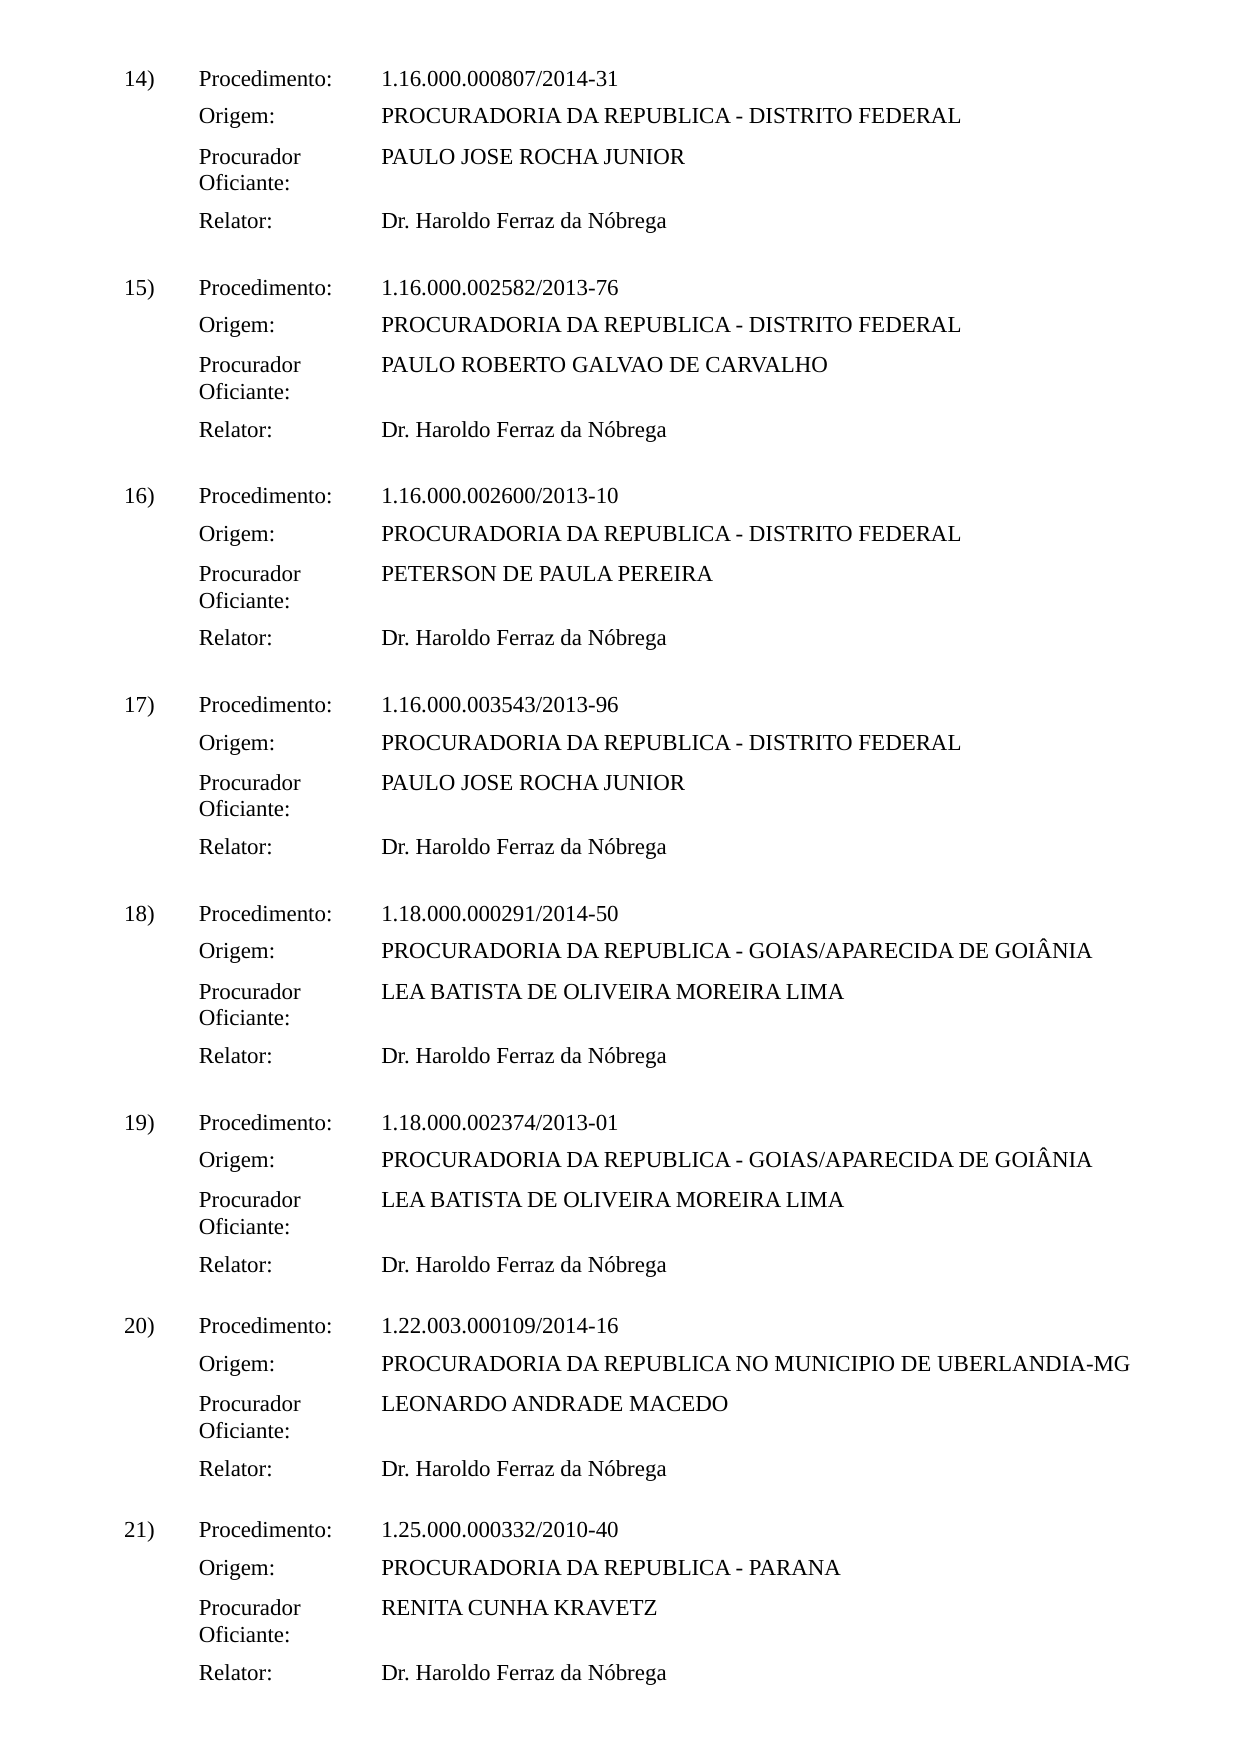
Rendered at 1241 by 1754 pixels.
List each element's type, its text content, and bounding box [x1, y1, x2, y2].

table_cell [118, 1589, 193, 1653]
table_cell LEA BATISTA DE OLIVEIRA MOREIRA LIMA [375, 972, 1181, 1036]
table_header Procedimento: [193, 1307, 375, 1344]
table_cell [118, 1549, 193, 1589]
table_cell Origem: [193, 514, 375, 554]
table_cell [118, 1141, 193, 1181]
table_cell Origem: [193, 1549, 375, 1589]
table_cell Dr. Haroldo Ferraz da Nóbrega [375, 201, 1181, 241]
table_cell Procurador Oficiante: [193, 972, 375, 1036]
table_cell Dr. Haroldo Ferraz da Nóbrega [375, 1245, 1181, 1285]
table_cell [118, 514, 193, 554]
table_cell Relator: [193, 1653, 375, 1693]
table_cell PROCURADORIA DA REPUBLICA NO MUNICIPIO DE UBERLANDIA-MG [375, 1345, 1181, 1385]
table_header Procedimento: [193, 894, 375, 932]
table_cell Dr. Haroldo Ferraz da Nóbrega [375, 1036, 1181, 1076]
table_header Procedimento: [193, 59, 375, 97]
table_cell PAULO JOSE ROCHA JUNIOR [375, 137, 1181, 201]
table_cell Procurador Oficiante: [193, 1181, 375, 1245]
table_header 1.16.000.003543/2013-96 [375, 685, 1181, 723]
table_header 1.25.000.000332/2010-40 [375, 1511, 1181, 1548]
table_cell Dr. Haroldo Ferraz da Nóbrega [375, 619, 1181, 659]
table_cell [118, 306, 193, 346]
table_cell Relator: [193, 201, 375, 241]
table_cell Origem: [193, 723, 375, 763]
table_cell Relator: [193, 1449, 375, 1489]
table_cell Dr. Haroldo Ferraz da Nóbrega [375, 1449, 1181, 1489]
table_cell PAULO JOSE ROCHA JUNIOR [375, 763, 1181, 827]
table_header 14) [118, 59, 193, 97]
table_cell RENITA CUNHA KRAVETZ [375, 1589, 1181, 1653]
table_cell [118, 555, 193, 619]
table_cell [118, 137, 193, 201]
table_cell Procurador Oficiante: [193, 555, 375, 619]
table_header 18) [118, 894, 193, 932]
table_cell Dr. Haroldo Ferraz da Nóbrega [375, 410, 1181, 450]
table_cell Origem: [193, 932, 375, 972]
table_cell Dr. Haroldo Ferraz da Nóbrega [375, 828, 1181, 868]
table_header 17) [118, 685, 193, 723]
table_cell Origem: [193, 1345, 375, 1385]
table_header Procedimento: [193, 685, 375, 723]
table_cell PROCURADORIA DA REPUBLICA - PARANA [375, 1549, 1181, 1589]
table_header Procedimento: [193, 1511, 375, 1548]
table_cell [118, 723, 193, 763]
table_cell [118, 972, 193, 1036]
table_cell Procurador Oficiante: [193, 1589, 375, 1653]
table_cell Origem: [193, 306, 375, 346]
table_cell [118, 1036, 193, 1076]
table_cell Procurador Oficiante: [193, 137, 375, 201]
table_cell [118, 1245, 193, 1285]
table_cell PROCURADORIA DA REPUBLICA - DISTRITO FEDERAL [375, 723, 1181, 763]
table_cell [118, 346, 193, 410]
table_cell [118, 410, 193, 450]
table_cell Origem: [193, 97, 375, 137]
table_cell Relator: [193, 1036, 375, 1076]
table_cell LEA BATISTA DE OLIVEIRA MOREIRA LIMA [375, 1181, 1181, 1245]
table_header 1.18.000.000291/2014-50 [375, 894, 1181, 932]
table_cell Procurador Oficiante: [193, 1385, 375, 1449]
table_cell LEONARDO ANDRADE MACEDO [375, 1385, 1181, 1449]
table_header Procedimento: [193, 1103, 375, 1141]
table_cell [118, 932, 193, 972]
table_cell Relator: [193, 619, 375, 659]
table_header 1.16.000.000807/2014-31 [375, 59, 1181, 97]
table_header 1.18.000.002374/2013-01 [375, 1103, 1181, 1141]
table_cell Origem: [193, 1141, 375, 1181]
table_cell Relator: [193, 1245, 375, 1285]
table_cell Procurador Oficiante: [193, 763, 375, 827]
table_cell Relator: [193, 828, 375, 868]
table_cell Dr. Haroldo Ferraz da Nóbrega [375, 1653, 1181, 1693]
table_cell PAULO ROBERTO GALVAO DE CARVALHO [375, 346, 1181, 410]
table_cell [118, 828, 193, 868]
table_cell [118, 1345, 193, 1385]
table_header Procedimento: [193, 268, 375, 306]
table_cell [118, 1181, 193, 1245]
table_cell PROCURADORIA DA REPUBLICA - GOIAS/APARECIDA DE GOIÂNIA [375, 932, 1181, 972]
table_header Procedimento: [193, 477, 375, 514]
table_cell PROCURADORIA DA REPUBLICA - DISTRITO FEDERAL [375, 97, 1181, 137]
table_cell [118, 619, 193, 659]
table_cell [118, 97, 193, 137]
table_cell [118, 1385, 193, 1449]
table_header 21) [118, 1511, 193, 1548]
table_header 16) [118, 477, 193, 514]
table_cell Relator: [193, 410, 375, 450]
table_header 1.16.000.002582/2013-76 [375, 268, 1181, 306]
table_cell Procurador Oficiante: [193, 346, 375, 410]
table_cell [118, 763, 193, 827]
table_cell PETERSON DE PAULA PEREIRA [375, 555, 1181, 619]
table_header 1.16.000.002600/2013-10 [375, 477, 1181, 514]
table_cell [118, 1449, 193, 1489]
table_cell PROCURADORIA DA REPUBLICA - GOIAS/APARECIDA DE GOIÂNIA [375, 1141, 1181, 1181]
table_header 15) [118, 268, 193, 306]
table_cell PROCURADORIA DA REPUBLICA - DISTRITO FEDERAL [375, 514, 1181, 554]
table_cell [118, 201, 193, 241]
table_header 20) [118, 1307, 193, 1344]
table_cell PROCURADORIA DA REPUBLICA - DISTRITO FEDERAL [375, 306, 1181, 346]
table_header 1.22.003.000109/2014-16 [375, 1307, 1181, 1344]
table_cell [118, 1653, 193, 1693]
table_header 19) [118, 1103, 193, 1141]
